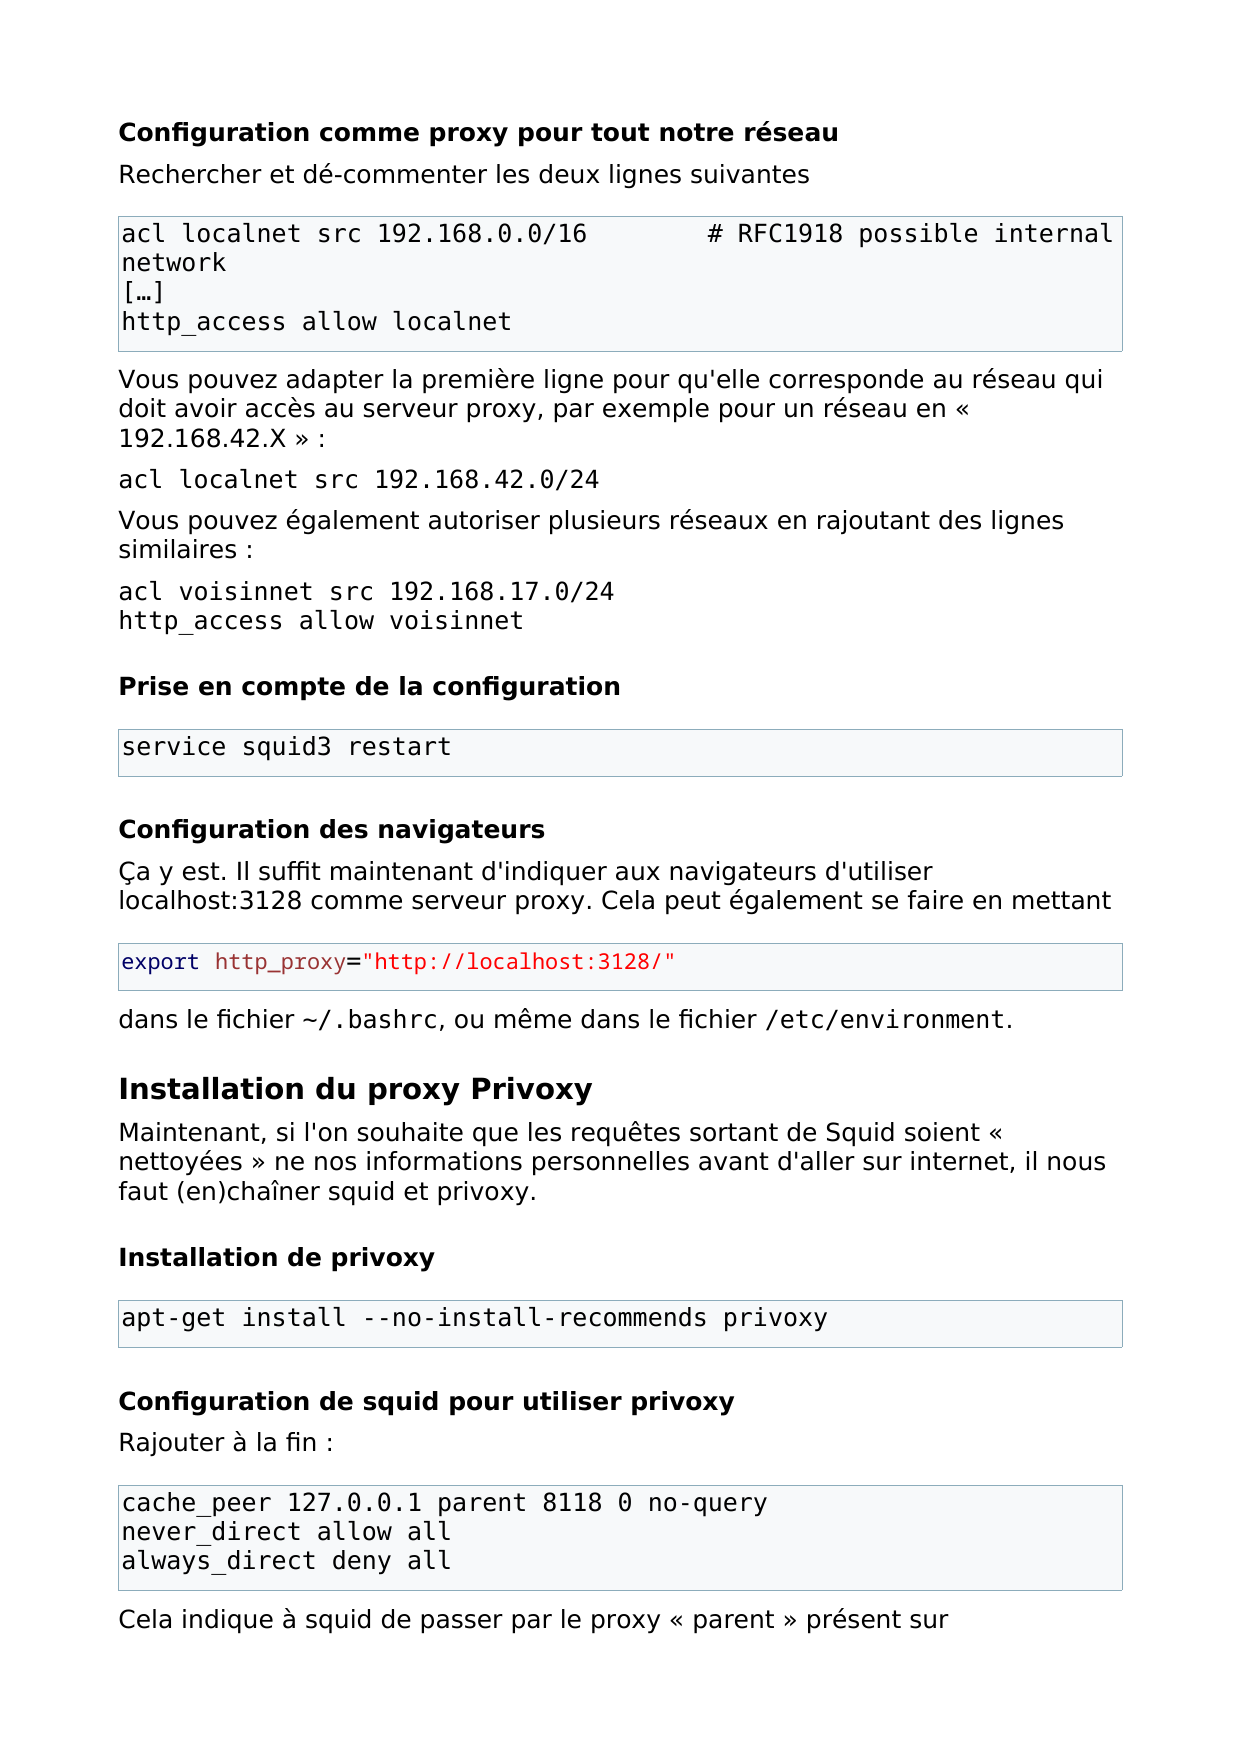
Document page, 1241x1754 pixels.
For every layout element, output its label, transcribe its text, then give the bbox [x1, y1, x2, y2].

table_header apt-get install --no-install-recommends privoxy [119, 1301, 1122, 1347]
text Rechercher et dé-commenter les deux lignes suivantes [118, 160, 1122, 189]
table_header export http_proxy="http://localhost:3128/" [119, 944, 1122, 990]
subtitle Configuration comme proxy pour tout notre réseau [118, 118, 1122, 147]
subtitle Configuration des navigateurs [118, 816, 1122, 845]
text Cela indique à squid de passer par le proxy « parent » présent sur [118, 1605, 1122, 1634]
subtitle Installation de privoxy [118, 1243, 1122, 1273]
text Maintenant, si l'on souhaite que les requêtes sortant de Squid soient « nettoyées » ne nos informations personnelles avant d'aller sur internet, il nous faut (en)chaîner squid et privoxy. [118, 1118, 1122, 1206]
subtitle Configuration de squid pour utiliser privoxy [118, 1387, 1122, 1416]
text acl localnet src 192.168.42.0/24 [118, 466, 1122, 495]
text Ça y est. Il suffit maintenant d'indiquer aux navigateurs d'utiliser localhost:3128 comme serveur proxy. Cela peut également se faire en mettant [118, 857, 1122, 916]
text acl voisinnet src 192.168.17.0/24 http_access allow voisinnet [118, 577, 1122, 636]
table_header acl localnet src 192.168.0.0/16 # RFC1918 possible internal network […] http_access allow localnet [119, 217, 1122, 351]
text Vous pouvez également autoriser plusieurs réseaux en rajoutant des lignes similaires : [118, 506, 1122, 565]
subtitle Prise en compte de la configuration [118, 672, 1122, 702]
table_header service squid3 restart [119, 730, 1122, 776]
text Vous pouvez adapter la première ligne pour qu'elle corresponde au réseau qui doit avoir accès au serveur proxy, par exemple pour un réseau en « 192.168.42.X » : [118, 366, 1122, 453]
table_header cache_peer 127.0.0.1 parent 8118 0 no-query never_direct allow all always_direct deny all [119, 1486, 1122, 1590]
subtitle Installation du proxy Privoxy [118, 1072, 1122, 1106]
text Rajouter à la fin : [118, 1428, 1122, 1457]
text dans le fichier ~/.bashrc, ou même dans le fichier /etc/environment. [118, 1005, 1122, 1034]
